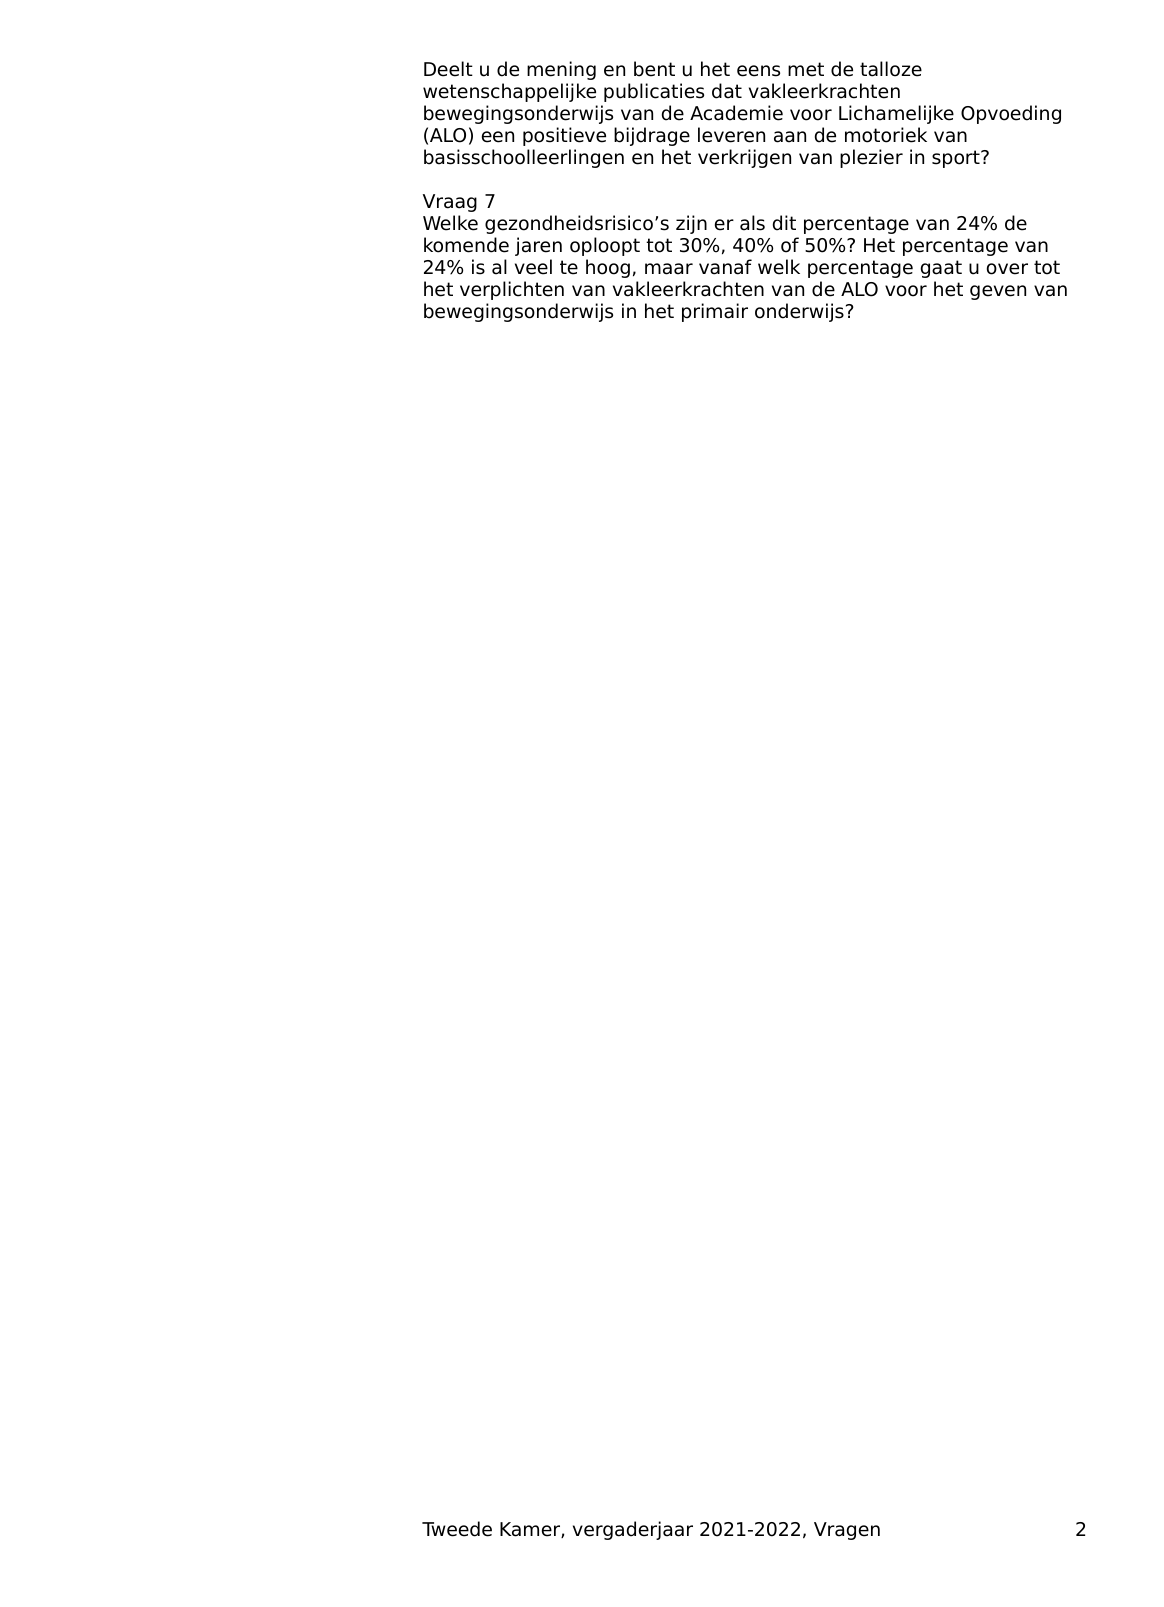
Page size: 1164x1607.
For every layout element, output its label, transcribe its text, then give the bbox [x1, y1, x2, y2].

text Vraag 7 [422, 191, 1087, 213]
text Welke gezondheidsrisico’s zijn er als dit percentage van 24% de komende jaren oploopt tot 30%, 40% of 50%? Het percentage van 24% is al veel te hoog, maar vanaf welk percentage gaat u over tot het verplichten van vakleerkrachten van de ALO voor het geven van bewegingsonderwijs in het primair onderwijs? [422, 213, 1087, 323]
text Deelt u de mening en bent u het eens met de talloze wetenschappelijke publicaties dat vakleerkrachten bewegingsonderwijs van de Academie voor Lichamelijke Opvoeding (ALO) een positieve bijdrage leveren aan de motoriek van basisschoolleerlingen en het verkrijgen van plezier in sport? [422, 59, 1087, 169]
